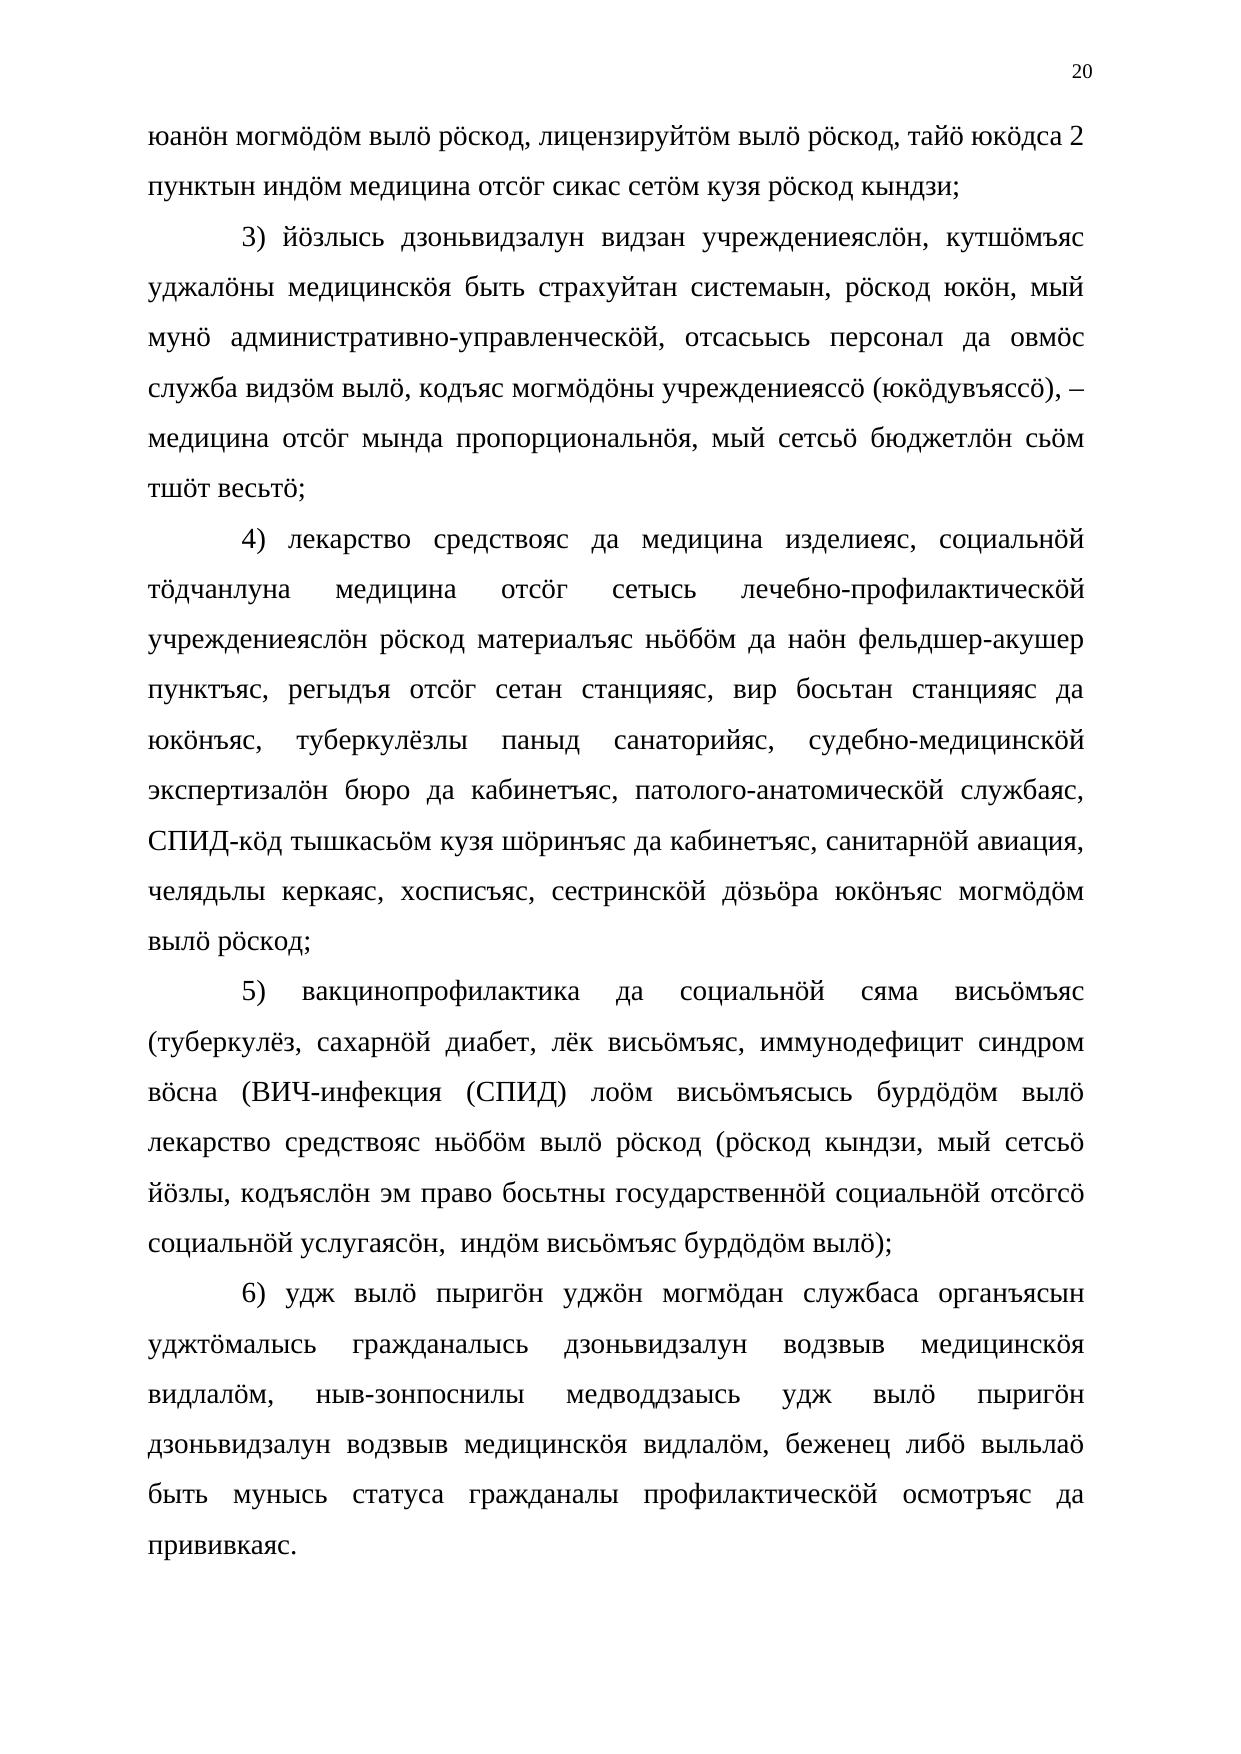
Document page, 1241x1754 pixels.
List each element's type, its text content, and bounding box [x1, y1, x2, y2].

text юанöн могмöдöм вылö рöскод, лицензируйтöм вылö рöскод, тайö юкöдса 2 пунктын индöм медицина отсöг сикас сетöм кузя рöскод кындзи; [148, 118, 1085, 202]
text 6) удж вылö пыригöн уджöн могмöдан службаса органъясын уджтöмалысь гражданалысь дзоньвидзалун водзвыв медицинскöя видлалöм, ныв-зонпоснилы медводдзаысь удж вылö пыригöн дзоньвидзалун водзвыв медицинскöя видлалöм, беженец либö выльлаö быть мунысь статуса гражданалы профилактическöй осмотръяс да прививкаяс. [148, 1275, 1085, 1561]
text 4) лекарство средствояс да медицина изделиеяс, социальнöй тöдчанлуна медицина отсöг сетысь лечебно-профилактическöй учреждениеяслöн рöскод материалъяс ньöбöм да наöн фельдшер-акушер пунктъяс, регыдъя отсöг сетан станцияяс, вир босьтан станцияяс да юкöнъяс, туберкулёзлы паныд санаторийяс, судебно-медицинскöй экспертизалöн бюро да кабинетъяс, патолого-анатомическöй службаяс, СПИД-кöд тышкасьöм кузя шöринъяс да кабинетъяс, санитарнöй авиация, челядьлы керкаяс, хосписъяс, сестринскöй дöзьöра юкöнъяс могмöдöм вылö рöскод; [148, 521, 1085, 957]
text 5) вакцинопрофилактика да социальнöй сяма висьöмъяс (туберкулёз, сахарнöй диабет, лёк висьöмъяс, иммунодефицит синдром вöсна (ВИЧ-инфекция (СПИД) лоöм висьöмъясысь бурдöдöм вылö лекарство средствояс ньöбöм вылö рöскод (рöскод кындзи, мый сетсьö йöзлы, кодъяслöн эм право босьтны государственнöй социальнöй отсöгсö социальнöй услугаясöн, индöм висьöмъяс бурдöдöм вылö); [148, 973, 1085, 1259]
text 3) йöзлысь дзоньвидзалун видзан учреждениеяслöн, кутшöмъяс уджалöны медицинскöя быть страхуйтан системаын, рöскод юкöн, мый мунö административно-управленческöй, отсасьысь персонал да овмöс служба видзöм вылö, кодъяс могмöдöны учреждениеяссö (юкöдувъяссö), – медицина отсöг мында пропорциональнöя, мый сетсьö бюджетлöн сьöм тшöт весьтö; [148, 219, 1085, 504]
